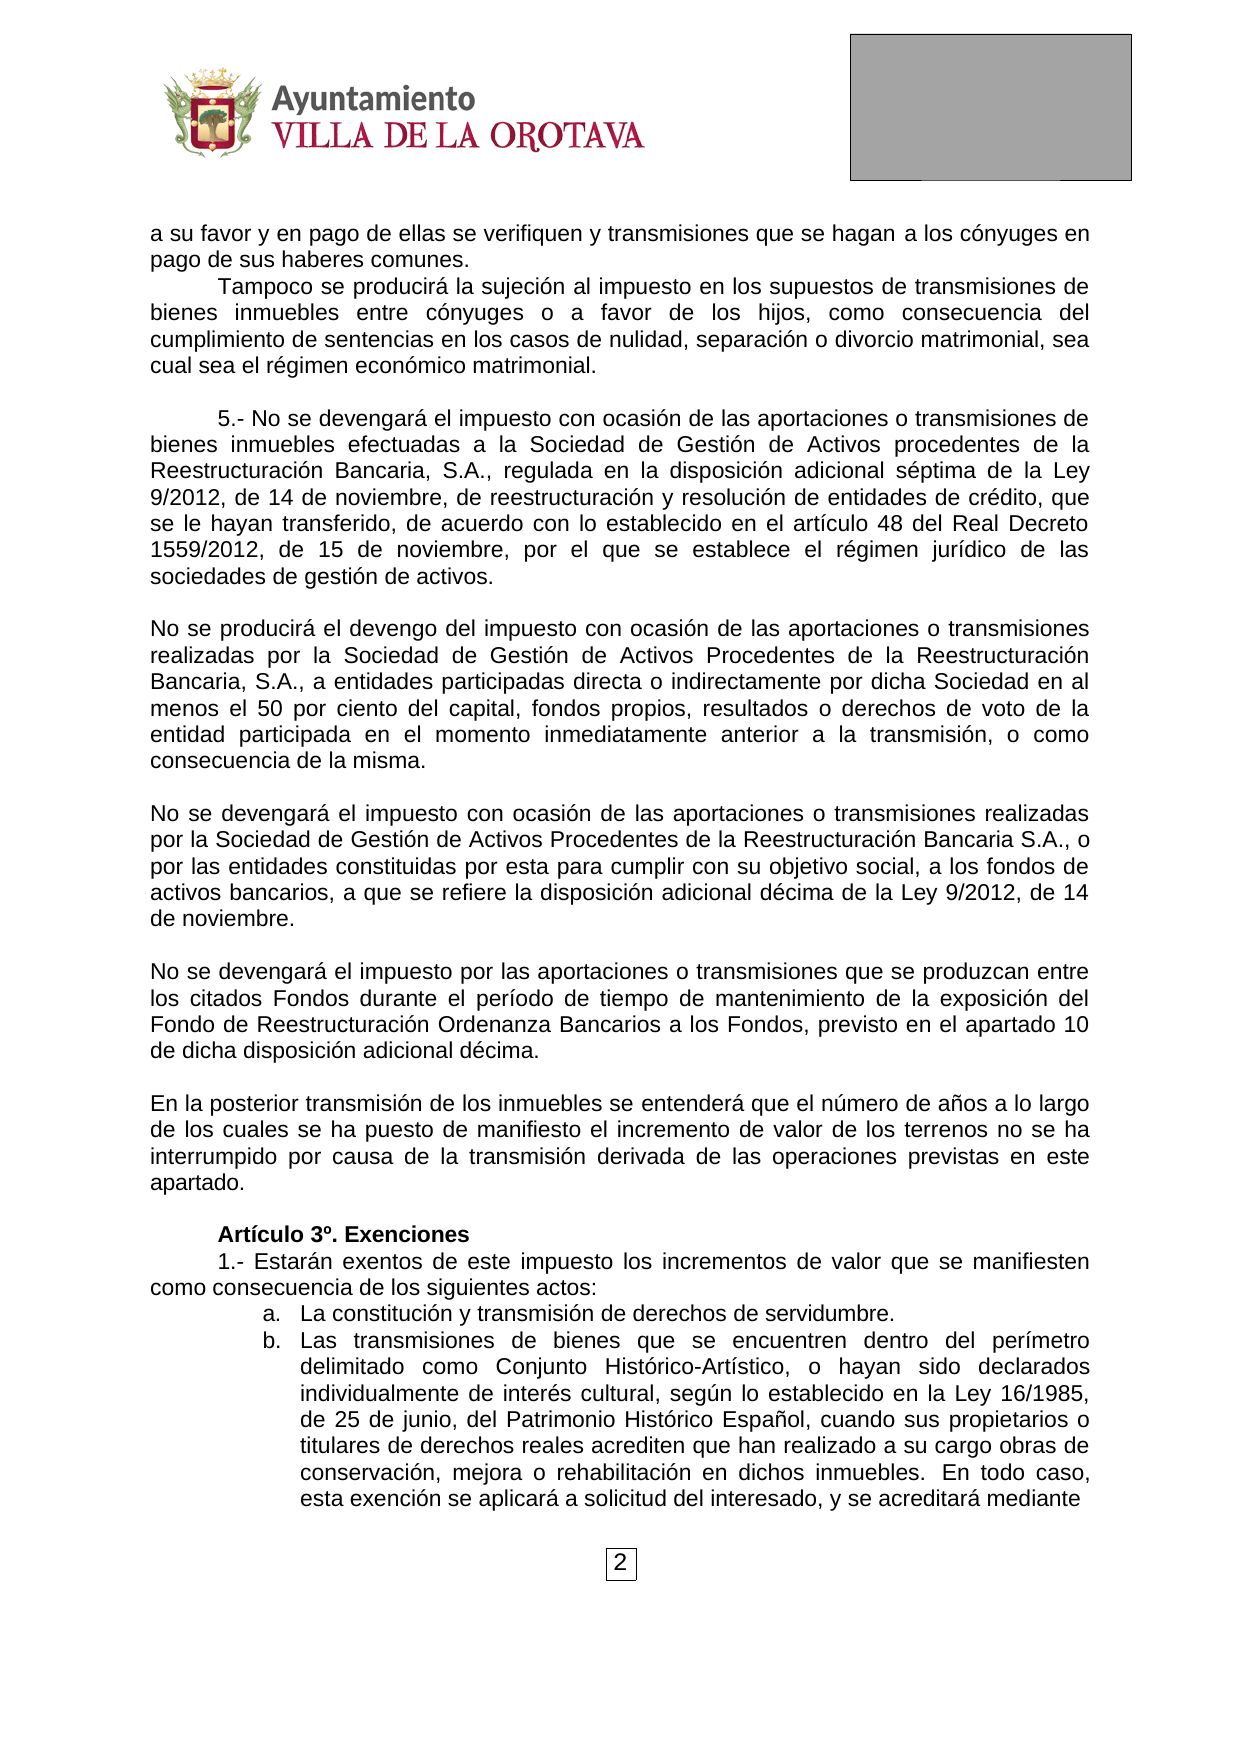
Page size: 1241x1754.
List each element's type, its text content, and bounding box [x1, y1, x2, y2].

text No se devengará el impuesto con ocasión de las aportaciones o transmisiones realizadas por la Sociedad de Gestión de Activos Procedentes de la Reestructuración Bancaria S.A., o por las entidades constituidas por esta para cumplir con su objetivo social, a los fondos de activos bancarios, a que se refiere la disposición adicional décima de la Ley 9/2012, de 14 de noviembre. [150, 800, 1091, 932]
text a su favor y en pago de ellas se verifiquen y transmisiones que se hagan a los cónyuges en pago de sus haberes comunes. [150, 220, 1090, 273]
list Las transmisiones de bienes que se encuentren dentro del perímetro delimitado como Conjunto Histórico-Artístico, o hayan sido declarados individualmente de interés cultural, según lo establecido en la Ley 16/1985, de 25 de junio, del Patrimonio Histórico Español, cuando sus propietarios o titulares de derechos reales acrediten que han realizado a su cargo obras de conservación, mejora o rehabilitación en dichos inmuebles. En todo caso, esta exención se aplicará a solicitud del interesado, y se acreditará mediante [262, 1327, 1091, 1511]
text 1.- Estarán exentos de este impuesto los incrementos de valor que se manifiesten como consecuencia de los siguientes actos: [150, 1248, 1091, 1301]
subtitle Artículo 3º. Exenciones [217, 1221, 1107, 1248]
text En la posterior transmisión de los inmuebles se entenderá que el número de años a lo largo de los cuales se ha puesto de manifiesto el incremento de valor de los terrenos no se ha interrumpido por causa de la transmisión derivada de las operaciones previstas en este apartado. [150, 1090, 1090, 1195]
text No se devengará el impuesto por las aportaciones o transmisiones que se produzcan entre los citados Fondos durante el período de tiempo de mantenimiento de la exposición del Fondo de Reestructuración Ordenanza Bancarios a los Fondos, previsto en el apartado 10 de dicha disposición adicional décima. [150, 958, 1090, 1063]
text 5.- No se devengará el impuesto con ocasión de las aportaciones o transmisiones de bienes inmuebles efectuadas a la Sociedad de Gestión de Activos procedentes de la Reestructuración Bancaria, S.A., regulada en la disposición adicional séptima de la Ley 9/2012, de 14 de noviembre, de reestructuración y resolución de entidades de crédito, que se le hayan transferido, de acuerdo con lo establecido en el artículo 48 del Real Decreto 1559/2012, de 15 de noviembre, por el que se establece el régimen jurídico de las sociedades de gestión de activos. [150, 404, 1091, 589]
list La constitución y transmisión de derechos de servidumbre. [262, 1301, 1107, 1327]
text Tampoco se producirá la sujeción al impuesto en los supuestos de transmisiones de bienes inmuebles entre cónyuges o a favor de los hijos, como consecuencia del cumplimiento de sentencias en los casos de nulidad, separación o divorcio matrimonial, sea cual sea el régimen económico matrimonial. [150, 273, 1090, 378]
picture [151, 61, 653, 168]
text No se producirá el devengo del impuesto con ocasión de las aportaciones o transmisiones realizadas por la Sociedad de Gestión de Activos Procedentes de la Reestructuración Bancaria, S.A., a entidades participadas directa o indirectamente por dicha Sociedad en al menos el 50 por ciento del capital, fondos propios, resultados o derechos de voto de la entidad participada en el momento inmediatamente anterior a la transmisión, o como consecuencia de la misma. [150, 615, 1091, 773]
